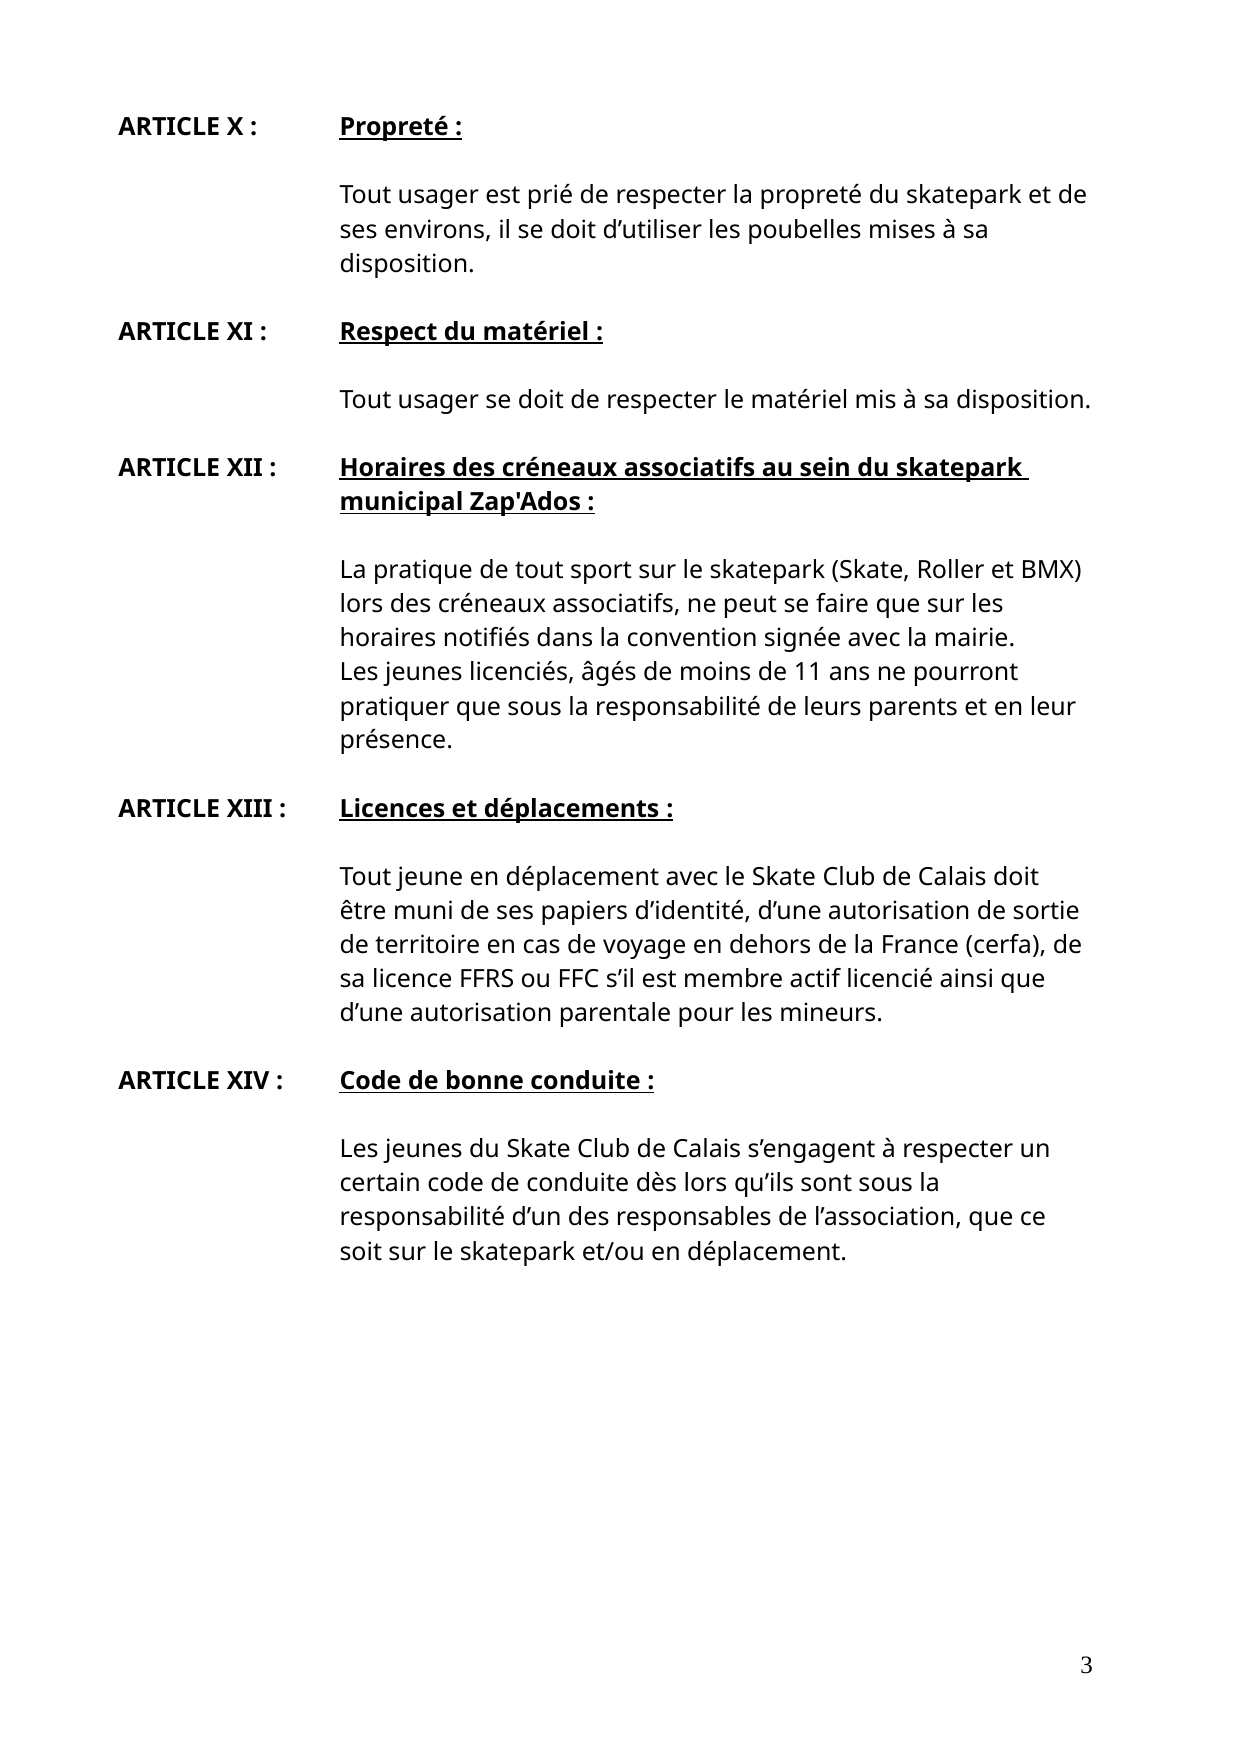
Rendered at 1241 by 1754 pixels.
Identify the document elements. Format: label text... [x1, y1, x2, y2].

text ARTICLE X : Propreté : [118, 109, 1092, 143]
text Tout usager est prié de respecter la propreté du skatepark et de ses environs, il se doit d’utiliser les poubelles mises à sa disposition. [118, 177, 1092, 279]
text La pratique de tout sport sur le skatepark (Skate, Roller et BMX) lors des créneaux associatifs, ne peut se faire que sur les horaires notifiés dans la convention signée avec la mairie. [118, 552, 1092, 654]
text Les jeunes licenciés, âgés de moins de 11 ans ne pourront pratiquer que sous la responsabilité de leurs parents et en leur présence. [118, 654, 1092, 756]
text ARTICLE XIII : Licences et déplacements : [118, 790, 1092, 824]
text ARTICLE XIV : Code de bonne conduite : [118, 1063, 1092, 1097]
text Tout usager se doit de respecter le matériel mis à sa disposition. [118, 382, 1092, 416]
text ARTICLE XII : Horaires des créneaux associatifs au sein du skatepark municipal Zap'Ados : [118, 450, 1092, 518]
text Les jeunes du Skate Club de Calais s’engagent à respecter un certain code de conduite dès lors qu’ils sont sous la responsabilité d’un des responsables de l’association, que ce soit sur le skatepark et/ou en déplacement. [118, 1131, 1092, 1267]
text ARTICLE XI : Respect du matériel : [118, 313, 1092, 347]
text Tout jeune en déplacement avec le Skate Club de Calais doit être muni de ses papiers d’identité, d’une autorisation de sortie de territoire en cas de voyage en dehors de la France (cerfa), de sa licence FFRS ou FFC s’il est membre actif licencié ainsi que d’une autorisation parentale pour les mineurs. [118, 858, 1092, 1029]
